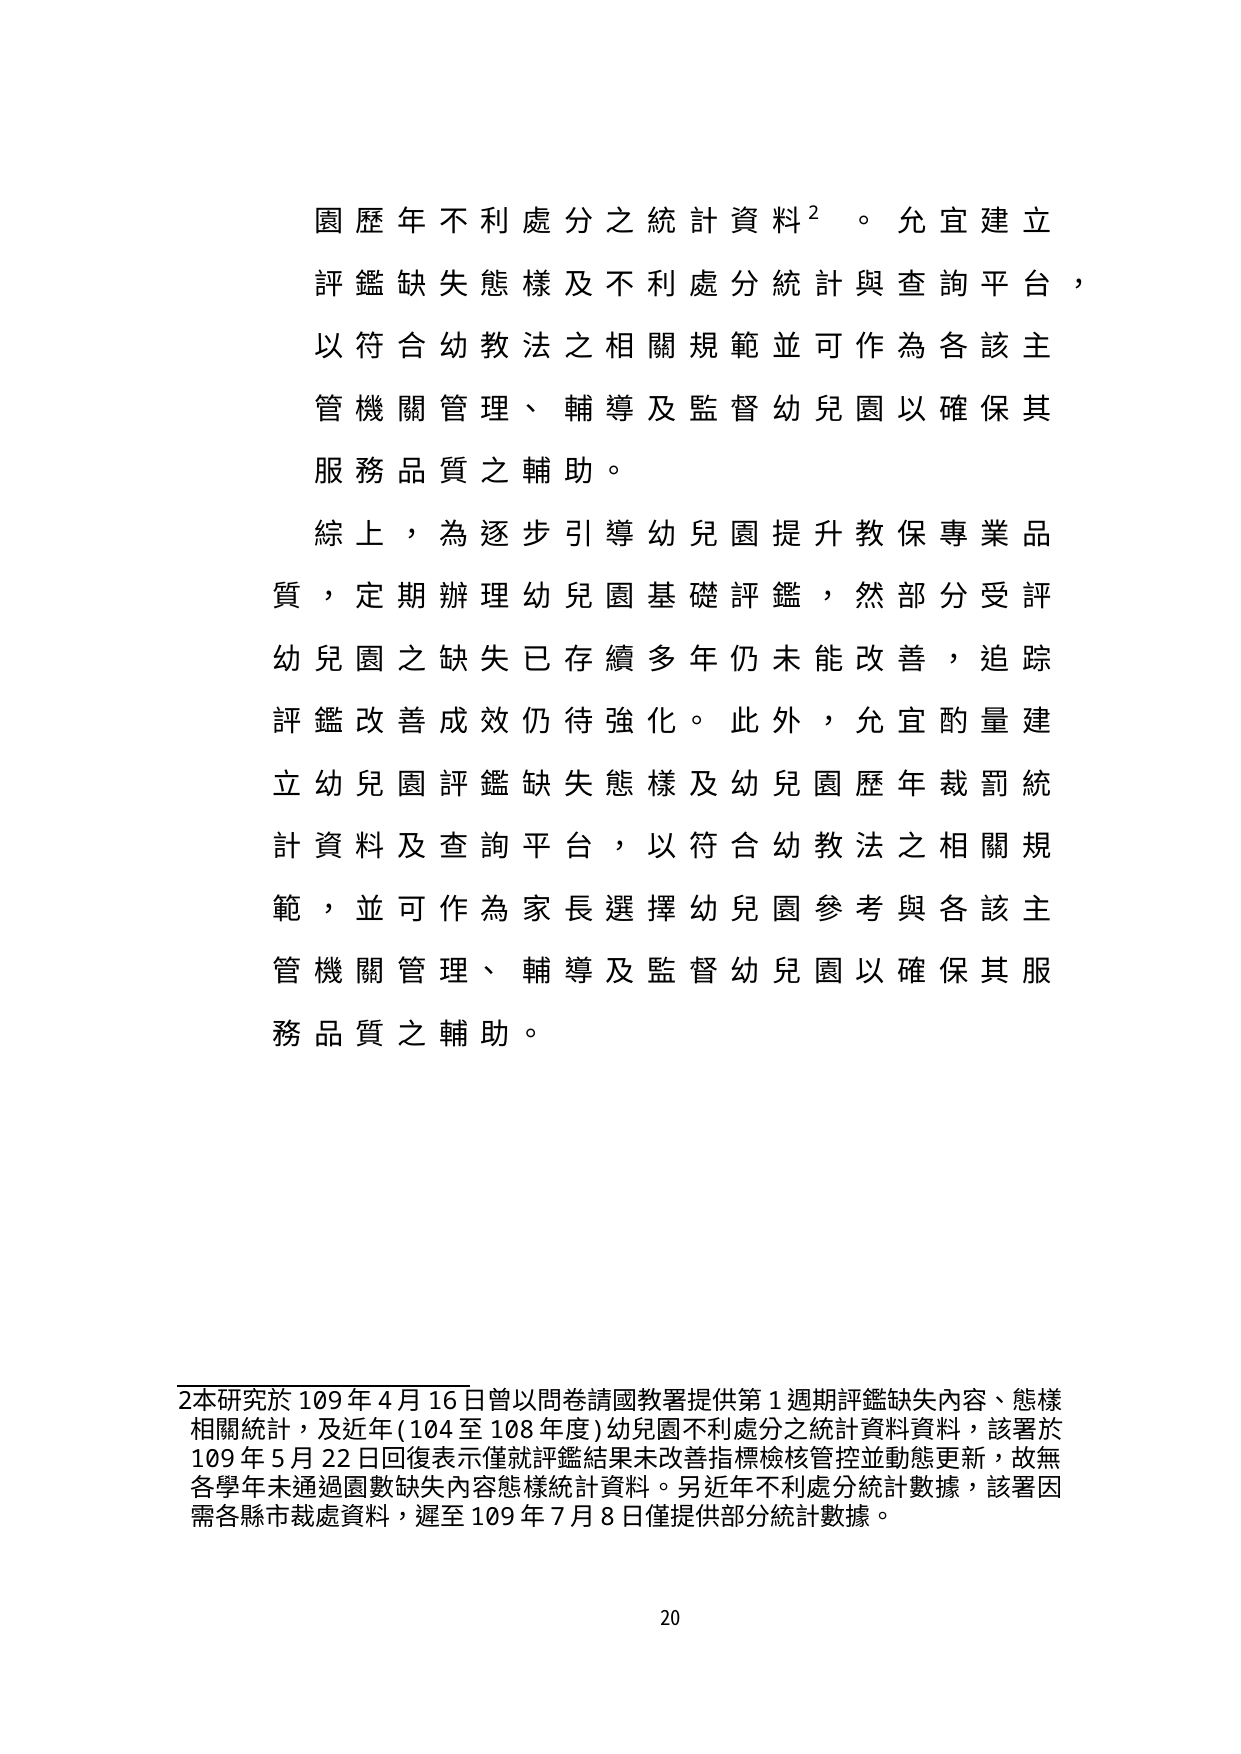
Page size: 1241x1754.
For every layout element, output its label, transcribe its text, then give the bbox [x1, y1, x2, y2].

text 本研究於109年4月16日曾以問卷請國教署提供第1週期評鑑缺失內容、態樣相關統計，及近年(104至108年度)幼兒園不利處分之統計資料資料，該署於109年5月22日回復表示僅就評鑑結果未改善指標檢核管控並動態更新，故無各學年未通過園數缺失內容態樣統計資料。另近年不利處分統計數據，該署因需各縣市裁處資料，遲至109年7月8日僅提供部分統計數據。 [177, 1386, 1063, 1532]
text 綜上，為逐步引導幼兒園提升教保專業品質，定期辦理幼兒園基礎評鑑，然部分受評幼兒園之缺失已存續多年仍未能改善，追踪評鑑改善成效仍待強化。此外，允宜酌量建立幼兒園評鑑缺失態樣及幼兒園歷年裁罰統計資料及查詢平台，以符合幼教法之相關規範，並可作為家長選擇幼兒園參考與各該主管機關管理、輔導及監督幼兒園以確保其服務品質之輔助。 [242, 490, 1058, 1052]
text 按全國教保資訊網(https://www.ece.moe.edu.tw/)雖可查詢個別幼兒園之基礎評鑑結果(含評鑑學年度、評鑑完成日、基礎評鑑及追蹤評鑑報告)，然尚無評鑑缺失內容、態樣相關統計，及幼兒園歷年不利處分之統計資料。允宜建立評鑑缺失態樣及不利處分統計與查詢平台，以符合幼教法之相關規範並可作為各該主管機關管理、輔導及監督幼兒園以確保其服務品質之輔助。 [271, 177, 1058, 490]
